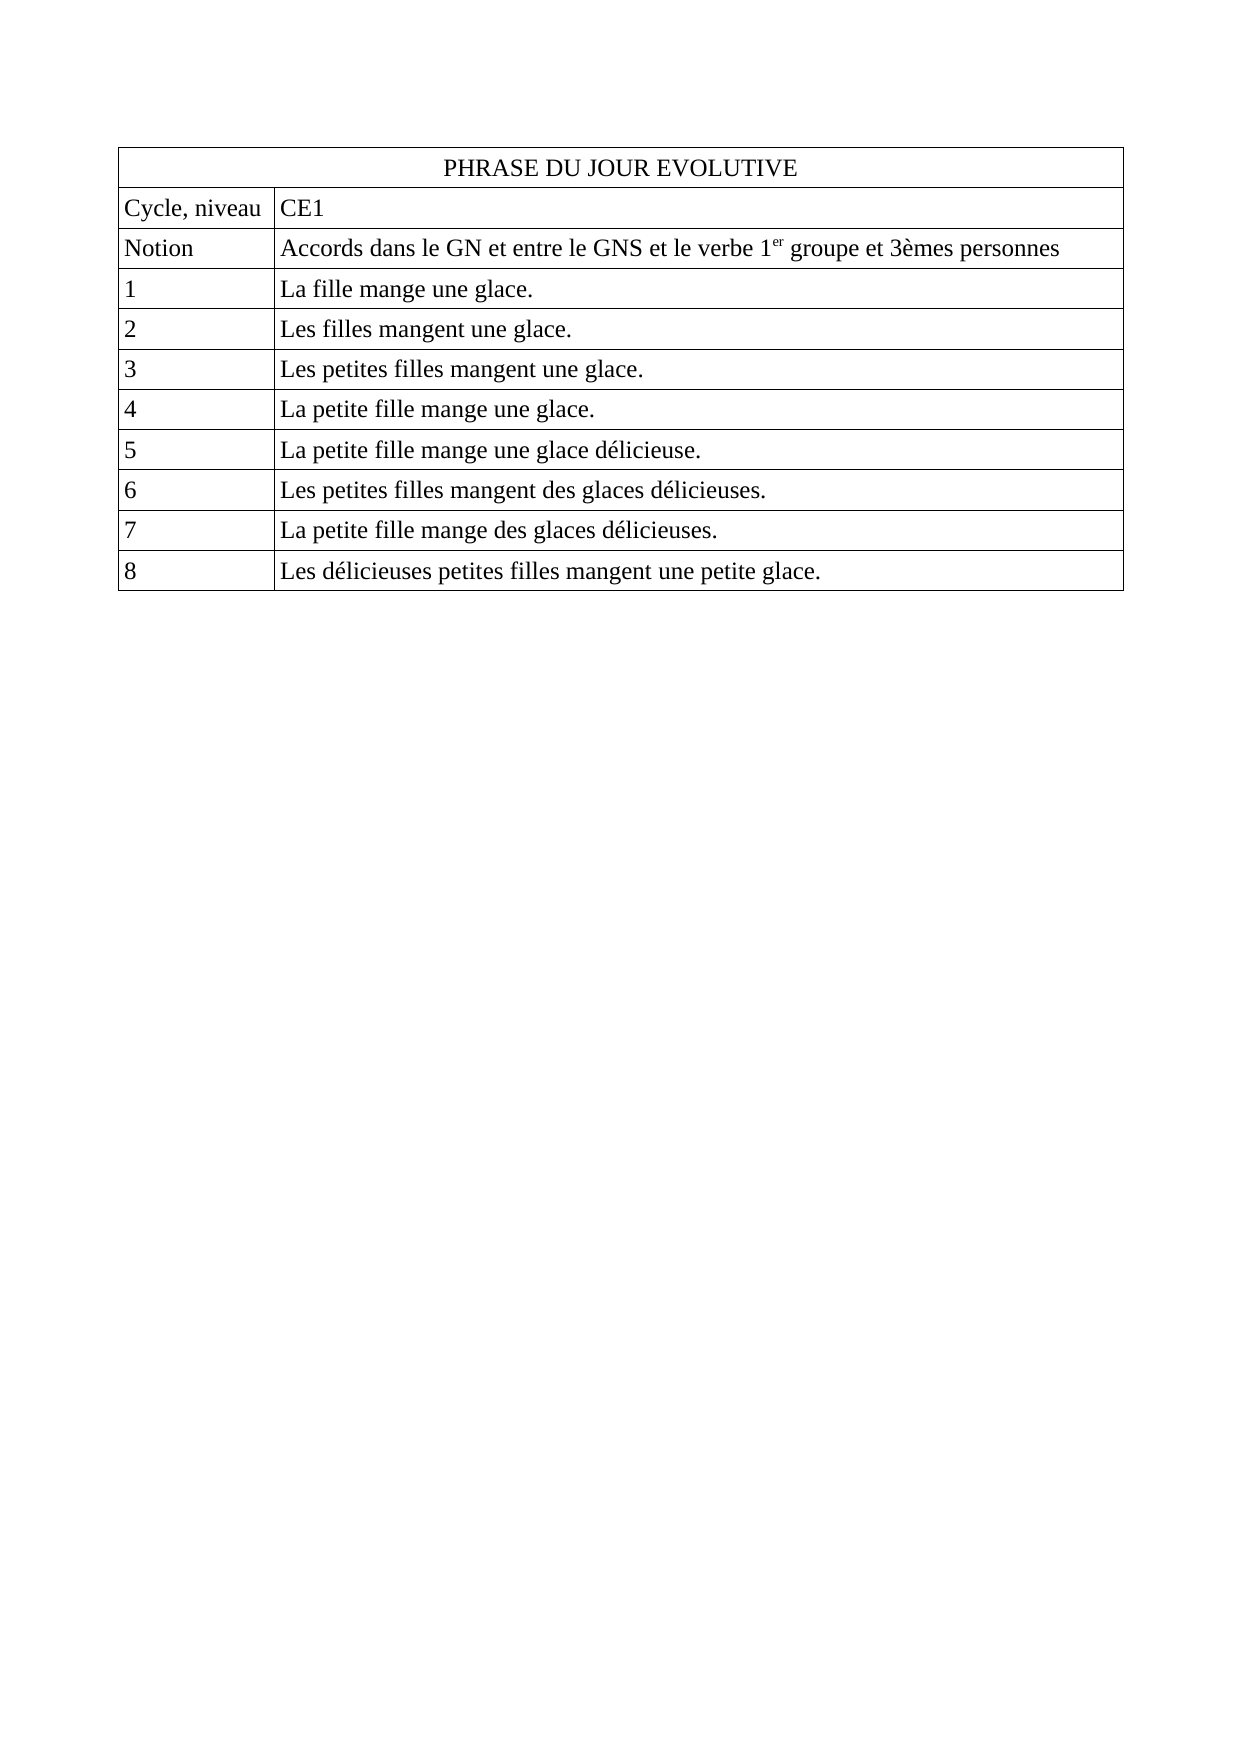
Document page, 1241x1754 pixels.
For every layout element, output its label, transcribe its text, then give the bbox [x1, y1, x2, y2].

table_header PHRASE DU JOUR EVOLUTIVE [119, 148, 1123, 187]
table_cell 1 [119, 269, 274, 308]
table_cell 7 [119, 511, 274, 550]
table_cell Accords dans le GN et entre le GNS et le verbe 1er groupe et 3èmes personnes [275, 229, 1123, 268]
table_cell 2 [119, 309, 274, 348]
table_cell La petite fille mange des glaces délicieuses. [275, 511, 1123, 550]
table_cell 5 [119, 430, 274, 469]
table_cell 8 [119, 551, 274, 590]
table_cell Les petites filles mangent une glace. [275, 350, 1123, 389]
table_cell La petite fille mange une glace délicieuse. [275, 430, 1123, 469]
table_cell La petite fille mange une glace. [275, 390, 1123, 429]
table_cell La fille mange une glace. [275, 269, 1123, 308]
table_cell 4 [119, 390, 274, 429]
table_cell Cycle, niveau [119, 188, 274, 227]
table_cell CE1 [275, 188, 1123, 227]
table_cell 3 [119, 350, 274, 389]
table_cell Les filles mangent une glace. [275, 309, 1123, 348]
table_cell Les délicieuses petites filles mangent une petite glace. [275, 551, 1123, 590]
table_cell 6 [119, 470, 274, 510]
table_cell Les petites filles mangent des glaces délicieuses. [275, 470, 1123, 510]
table_cell Notion [119, 229, 274, 268]
